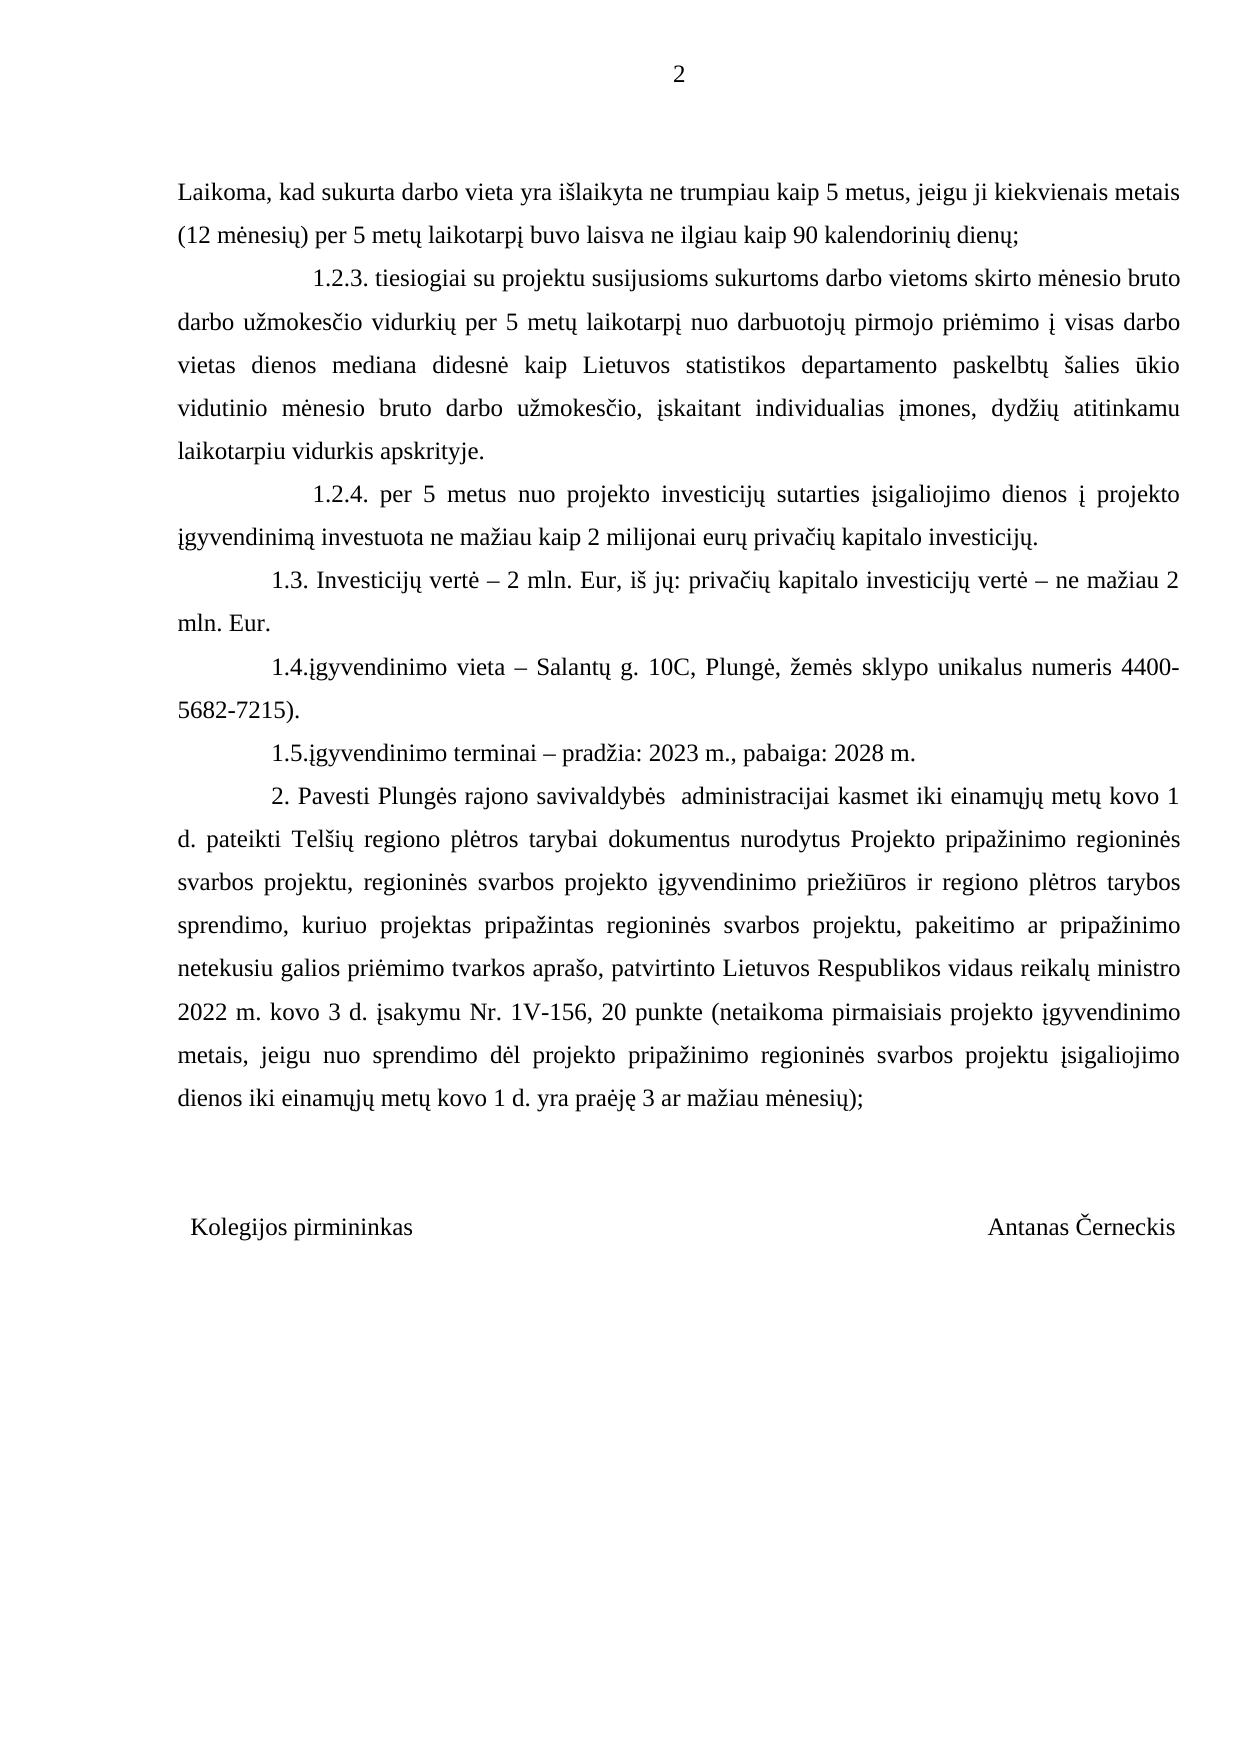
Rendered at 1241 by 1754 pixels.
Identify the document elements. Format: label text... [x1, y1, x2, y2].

text Kolegijos pirmininkas Antanas Černeckis [177, 1212, 1181, 1241]
text Laikoma, kad sukurta darbo vieta yra išlaikyta ne trumpiau kaip 5 metus, jeigu ji kiekvienais metais (12 mėnesių) per 5 metų laikotarpį buvo laisva ne ilgiau kaip 90 kalendorinių dienų; [177, 177, 1181, 249]
text 1.2.3. tiesiogiai su projektu susijusioms sukurtoms darbo vietoms skirto mėnesio bruto darbo užmokesčio vidurkių per 5 metų laikotarpį nuo darbuotojų pirmojo priėmimo į visas darbo vietas dienos mediana didesnė kaip Lietuvos statistikos departamento paskelbtų šalies ūkio vidutinio mėnesio bruto darbo užmokesčio, įskaitant individualias įmones, dydžių atitinkamu laikotarpiu vidurkis apskrityje. [177, 263, 1181, 465]
text 1.4.įgyvendinimo vieta – Salantų g. 10C, Plungė, žemės sklypo unikalus numeris 4400-5682-7215). [177, 652, 1181, 723]
text 1.3. Investicijų vertė – 2 mln. Eur, iš jų: privačių kapitalo investicijų vertė – ne mažiau 2 mln. Eur. [177, 565, 1181, 637]
text 1.2.4. per 5 metus nuo projekto investicijų sutarties įsigaliojimo dienos į projekto įgyvendinimą investuota ne mažiau kaip 2 milijonai eurų privačių kapitalo investicijų. [177, 479, 1181, 551]
text 1.5.įgyvendinimo terminai – pradžia: 2023 m., pabaiga: 2028 m. [177, 738, 1181, 767]
text 2. Pavesti Plungės rajono savivaldybės administracijai kasmet iki einamųjų metų kovo 1 d. pateikti Telšių regiono plėtros tarybai dokumentus nurodytus Projekto pripažinimo regioninės svarbos projektu, regioninės svarbos projekto įgyvendinimo priežiūros ir regiono plėtros tarybos sprendimo, kuriuo projektas pripažintas regioninės svarbos projektu, pakeitimo ar pripažinimo netekusiu galios priėmimo tvarkos aprašo, patvirtinto Lietuvos Respublikos vidaus reikalų ministro 2022 m. kovo 3 d. įsakymu Nr. 1V-156, 20 punkte (netaikoma pirmaisiais projekto įgyvendinimo metais, jeigu nuo sprendimo dėl projekto pripažinimo regioninės svarbos projektu įsigaliojimo dienos iki einamųjų metų kovo 1 d. yra praėję 3 ar mažiau mėnesių); [177, 781, 1181, 1112]
